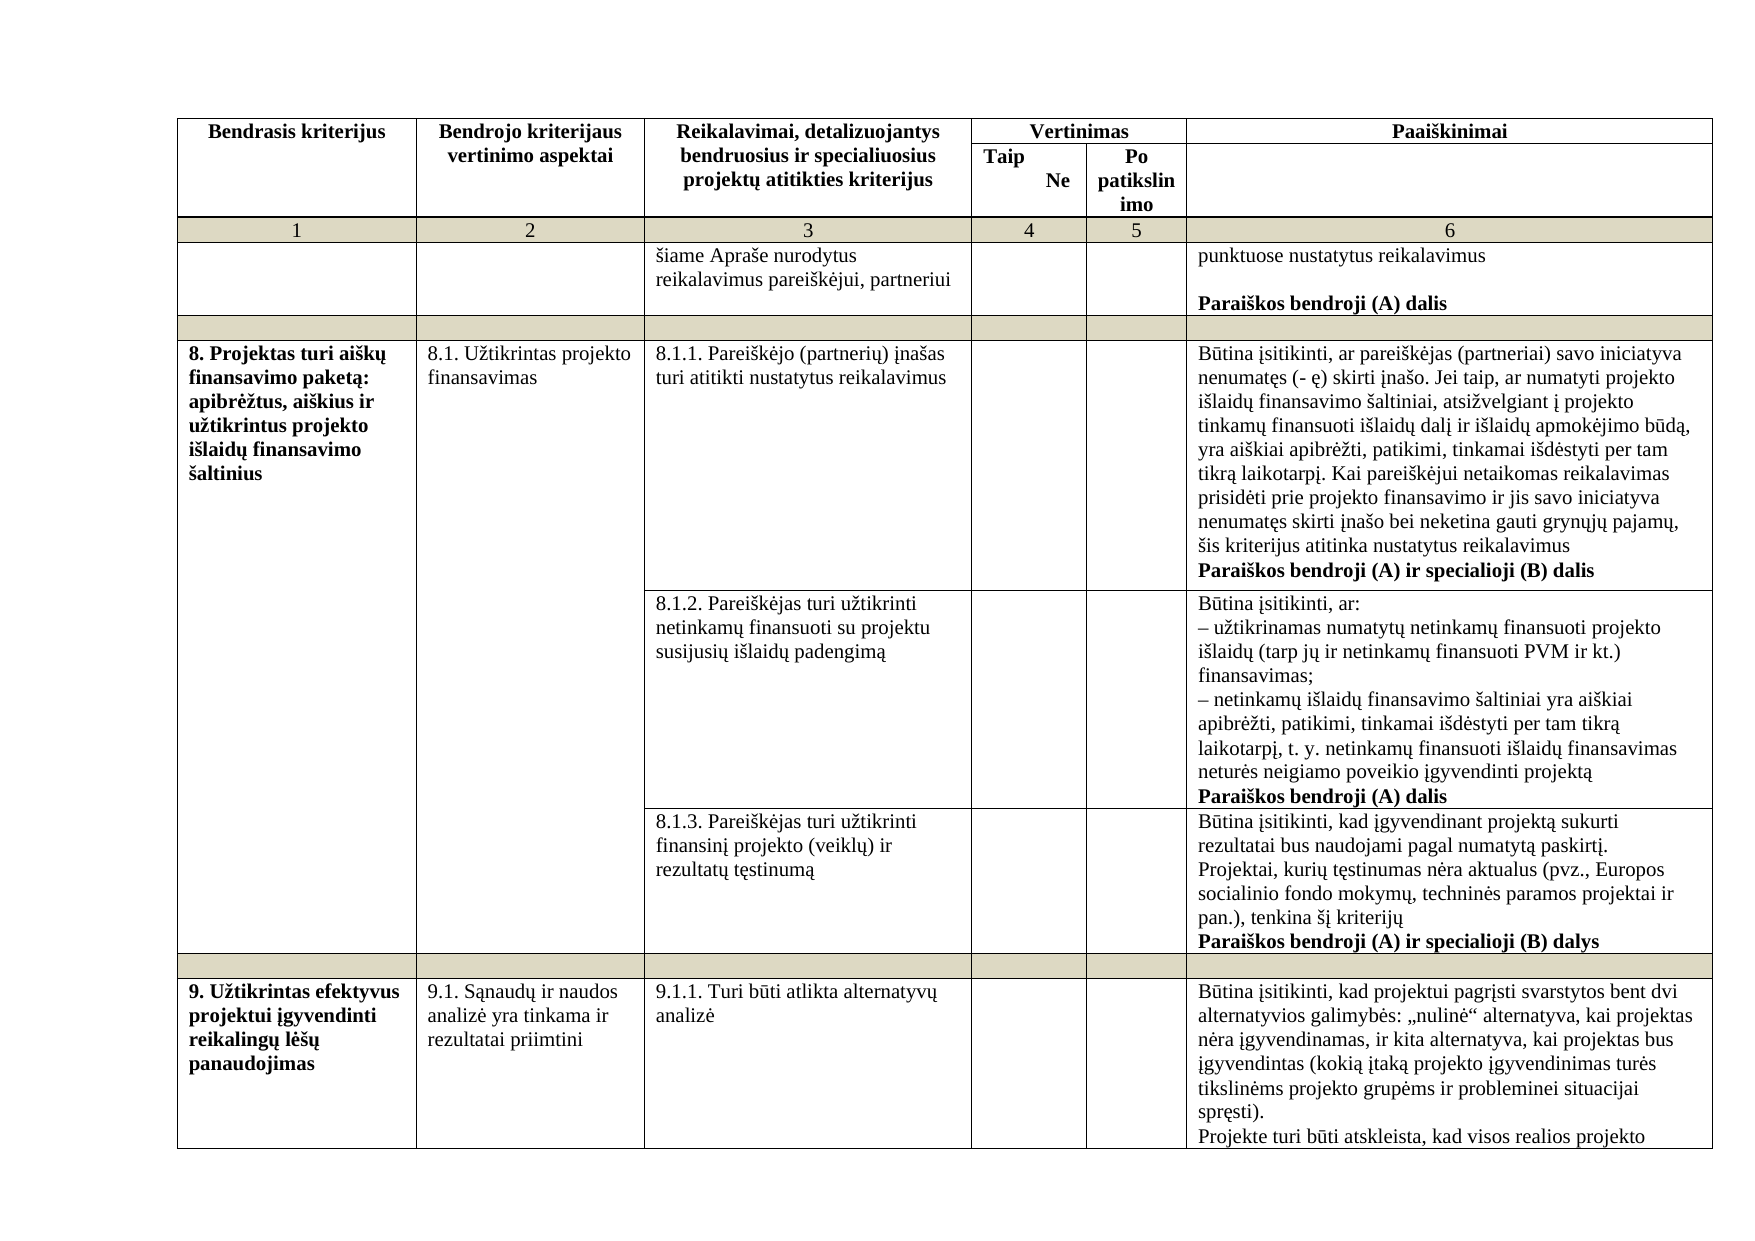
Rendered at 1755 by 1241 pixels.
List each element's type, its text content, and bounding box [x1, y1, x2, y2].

table_cell [1087, 954, 1186, 978]
table_cell [645, 316, 971, 340]
table_cell Taip Ne [972, 144, 1086, 216]
table_cell [178, 243, 416, 315]
table_cell Po patikslinimo [1087, 144, 1186, 216]
table_cell [417, 316, 644, 340]
table_cell Būtina įsitikinti, kad projektui pagrįsti svarstytos bent dvi alternatyvios galimybės: „nulinė“ alternatyva, kai projektas nėra įgyvendinamas, ir kita alternatyva, kai projektas bus įgyvendintas (kokią įtaką projekto įgyvendinimas turės tikslinėms projekto grupėms ir probleminei situacijai spręsti). Projekte turi būti atskleista, kad visos realios projekto [1187, 979, 1712, 1148]
table_cell [972, 979, 1086, 1148]
table_cell [1187, 144, 1712, 216]
table_cell [972, 809, 1086, 953]
table_cell 9. Užtikrintas efektyvus projektui įgyvendinti reikalingų lėšų panaudojimas [178, 979, 416, 1148]
table_cell [1087, 341, 1186, 590]
table_cell 6 [1187, 218, 1712, 242]
table_cell [1087, 316, 1186, 340]
table_cell šiame Apraše nurodytus reikalavimus pareiškėjui, partneriui [645, 243, 971, 315]
table_cell 8.1.2. Pareiškėjas turi užtikrinti netinkamų finansuoti su projektu susijusių išlaidų padengimą [645, 591, 971, 808]
table_cell [1087, 243, 1186, 315]
table_cell Būtina įsitikinti, kad įgyvendinant projektą sukurti rezultatai bus naudojami pagal numatytą paskirtį. Projektai, kurių tęstinumas nėra aktualus (pvz., Europos socialinio fondo mokymų, techninės paramos projektai ir pan.), tenkina šį kriterijų Paraiškos bendroji (A) ir specialioji (B) dalys [1187, 809, 1712, 953]
table_cell 5 [1087, 218, 1186, 242]
table_cell [178, 316, 416, 340]
table_header Vertinimas [972, 119, 1186, 143]
table_cell [645, 954, 971, 978]
table_cell [972, 243, 1086, 315]
table_cell [972, 316, 1086, 340]
table_cell [417, 243, 644, 315]
table_cell 9.1.1. Turi būti atlikta alternatyvų analizė [645, 979, 971, 1148]
table_cell [972, 591, 1086, 808]
table_cell [972, 954, 1086, 978]
table_cell [1087, 591, 1186, 808]
table_cell [178, 954, 416, 978]
table_header Bendrasis kriterijus [178, 119, 416, 216]
table_cell Būtina įsitikinti, ar: – užtikrinamas numatytų netinkamų finansuoti projekto išlaidų (tarp jų ir netinkamų finansuoti PVM ir kt.) finansavimas; – netinkamų išlaidų finansavimo šaltiniai yra aiškiai apibrėžti, patikimi, tinkamai išdėstyti per tam tikrą laikotarpį, t. y. netinkamų finansuoti išlaidų finansavimas neturės neigiamo poveikio įgyvendinti projektą Paraiškos bendroji (A) dalis [1187, 591, 1712, 808]
table_cell 4 [972, 218, 1086, 242]
table_header Bendrojo kriterijaus vertinimo aspektai [417, 119, 644, 216]
table_cell [417, 954, 644, 978]
table_cell [1087, 979, 1186, 1148]
table_header Reikalavimai, detalizuojantys bendruosius ir specialiuosius projektų atitikties kriterijus [645, 119, 971, 216]
table_cell [972, 341, 1086, 590]
table_cell 8.1.3. Pareiškėjas turi užtikrinti finansinį projekto (veiklų) ir rezultatų tęstinumą [645, 809, 971, 953]
table_cell 3 [645, 218, 971, 242]
table_cell [1187, 316, 1712, 340]
table_cell 8.1.1. Pareiškėjo (partnerių) įnašas turi atitikti nustatytus reikalavimus [645, 341, 971, 590]
table_cell Būtina įsitikinti, ar pareiškėjas (partneriai) savo iniciatyva nenumatęs (- ę) skirti įnašo. Jei taip, ar numatyti projekto išlaidų finansavimo šaltiniai, atsižvelgiant į projekto tinkamų finansuoti išlaidų dalį ir išlaidų apmokėjimo būdą, yra aiškiai apibrėžti, patikimi, tinkamai išdėstyti per tam tikrą laikotarpį. Kai pareiškėjui netaikomas reikalavimas prisidėti prie projekto finansavimo ir jis savo iniciatyva nenumatęs skirti įnašo bei neketina gauti grynųjų pajamų, šis kriterijus atitinka nustatytus reikalavimus Paraiškos bendroji (A) ir specialioji (B) dalis [1187, 341, 1712, 590]
table_cell 1 [178, 218, 416, 242]
table_cell [1087, 809, 1186, 953]
table_cell 8. Projektas turi aiškų finansavimo paketą: apibrėžtus, aiškius ir užtikrintus projekto išlaidų finansavimo šaltinius [178, 341, 416, 953]
table_cell 2 [417, 218, 644, 242]
table_cell 8.1. Užtikrintas projekto finansavimas [417, 341, 644, 953]
table_header Paaiškinimai [1187, 119, 1712, 143]
table_cell 9.1. Sąnaudų ir naudos analizė yra tinkama ir rezultatai priimtini [417, 979, 644, 1148]
table_cell punktuose nustatytus reikalavimus Paraiškos bendroji (A) dalis [1187, 243, 1712, 315]
table_cell [1187, 954, 1712, 978]
